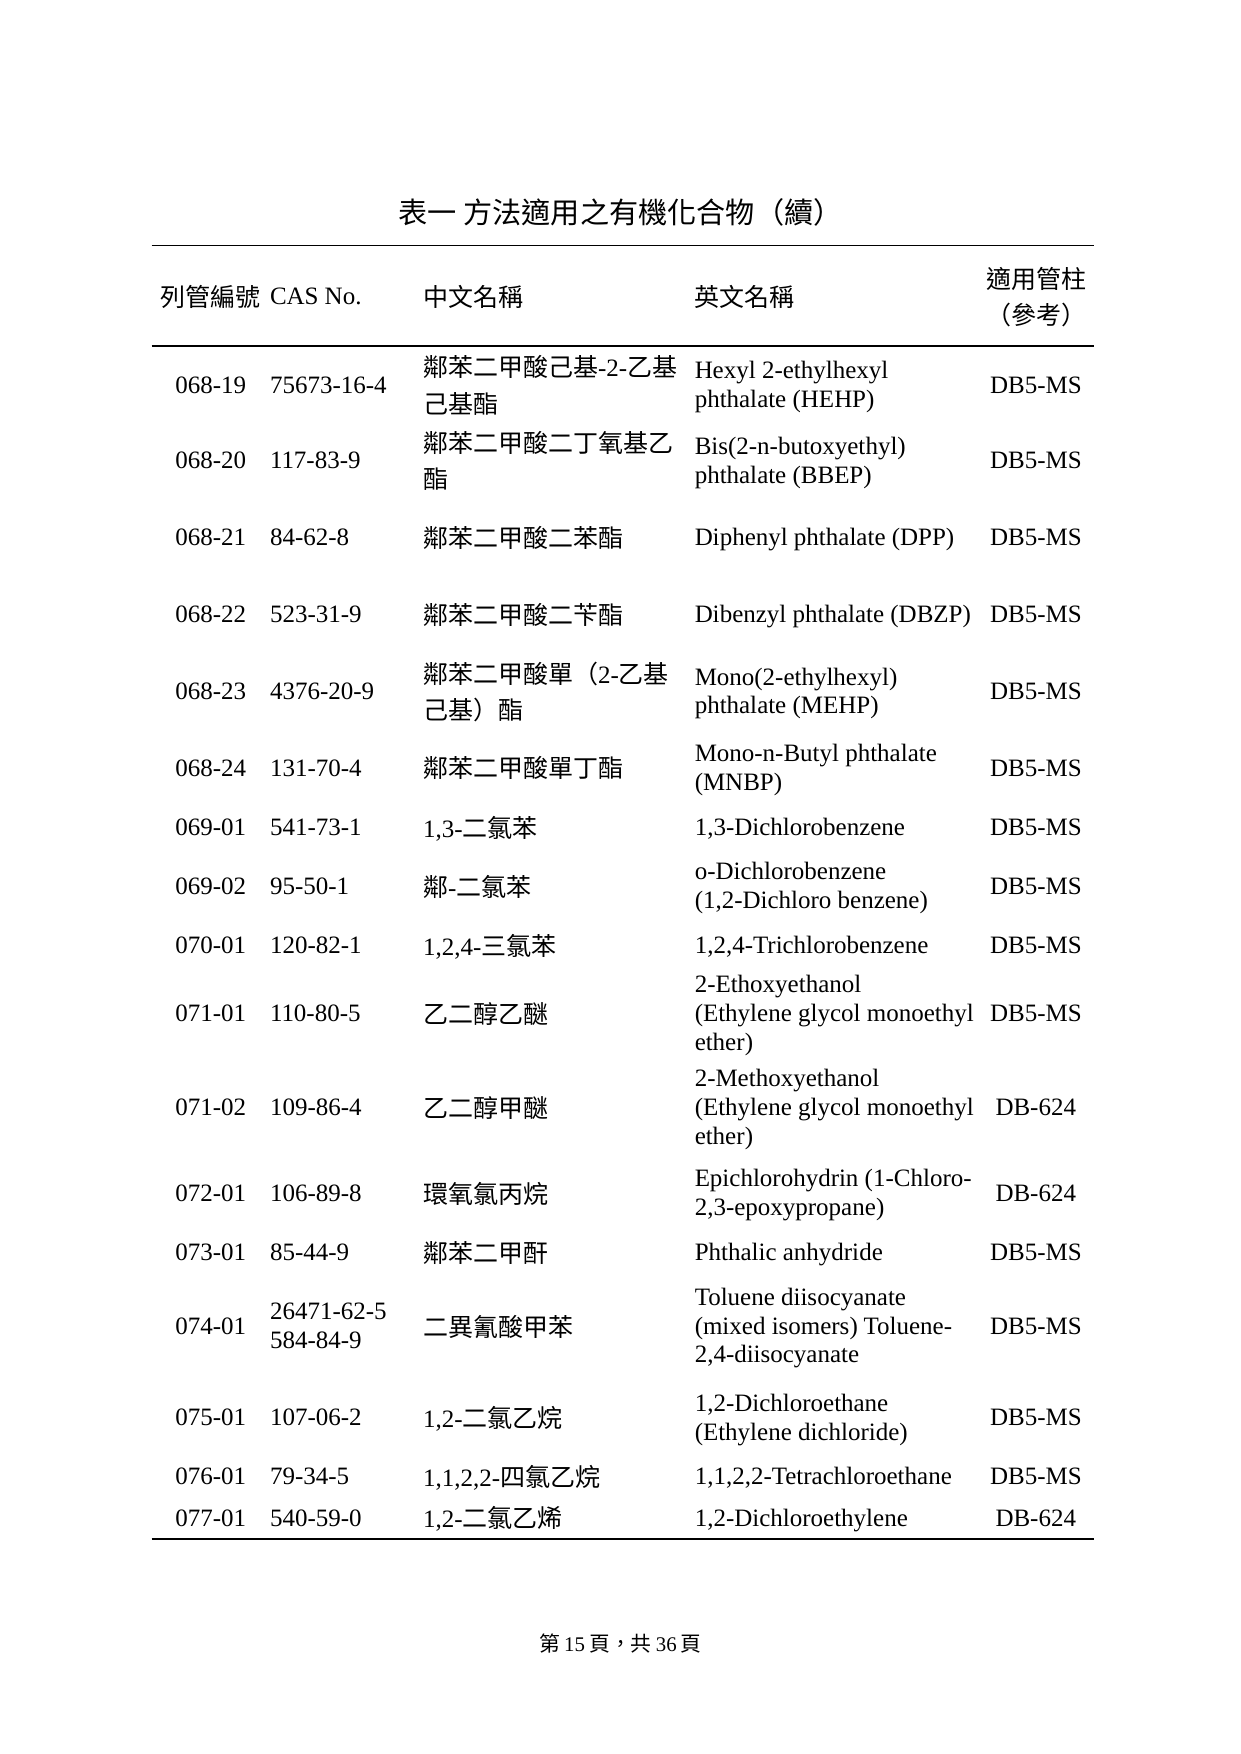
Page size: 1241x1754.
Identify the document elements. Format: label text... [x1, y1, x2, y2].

table_cell 1,2,4-三氯苯 [423, 924, 683, 965]
table_cell Bis(2-n-butoxyethyl) phthalate (BBEP) [683, 422, 978, 498]
table_cell 110-80-5 [270, 965, 423, 1059]
table_cell DB5-MS [978, 422, 1093, 498]
table_cell 1,2-二氯乙烷 [423, 1378, 683, 1455]
table_cell 073-01 [152, 1231, 270, 1272]
table_cell 1,3-Dichlorobenzene [683, 806, 978, 847]
table_cell 068-22 [152, 575, 270, 652]
table_cell 79-34-5 [270, 1455, 423, 1496]
table_header 中文名稱 [423, 246, 683, 345]
table_cell 1,2-Dichloroethylene [683, 1496, 978, 1538]
table_cell 95-50-1 [270, 847, 423, 924]
table_cell DB5-MS [978, 729, 1093, 806]
table_cell DB-624 [978, 1496, 1093, 1538]
table_cell Toluene diisocyanate (mixed isomers) Toluene-2,4-diisocyanate [683, 1272, 978, 1378]
table_cell 75673-16-4 [270, 347, 423, 422]
table_cell 鄰苯二甲酸單（2-乙基己基）酯 [423, 652, 683, 729]
table_cell 071-01 [152, 965, 270, 1059]
table_cell 85-44-9 [270, 1231, 423, 1272]
table_header 英文名稱 [683, 246, 978, 345]
table_cell DB5-MS [978, 499, 1093, 575]
table_cell 131-70-4 [270, 729, 423, 806]
table_cell 鄰苯二甲酸己基-2-乙基己基酯 [423, 347, 683, 422]
table_cell 069-02 [152, 847, 270, 924]
table_cell 二異氰酸甲苯 [423, 1272, 683, 1378]
table_cell 107-06-2 [270, 1378, 423, 1455]
table_cell Hexyl 2-ethylhexyl phthalate (HEHP) [683, 347, 978, 422]
table_header 適用管柱 （參考） [978, 246, 1093, 345]
text 表一 方法適用之有機化合物（續） [148, 190, 1092, 232]
table_cell 1,1,2,2-Tetrachloroethane [683, 1455, 978, 1496]
table_cell Epichlorohydrin (1-Chloro-2,3-epoxypropane) [683, 1154, 978, 1231]
table_cell 068-23 [152, 652, 270, 729]
table_cell 523-31-9 [270, 575, 423, 652]
table_cell Mono(2-ethylhexyl) phthalate (MEHP) [683, 652, 978, 729]
table_cell 077-01 [152, 1496, 270, 1538]
table_cell 1,3-二氯苯 [423, 806, 683, 847]
table_cell 乙二醇甲醚 [423, 1060, 683, 1154]
table_cell DB5-MS [978, 924, 1093, 965]
table_cell DB5-MS [978, 847, 1093, 924]
table_cell 鄰苯二甲酸二苄酯 [423, 575, 683, 652]
table_cell 84-62-8 [270, 499, 423, 575]
table_cell o-Dichlorobenzene (1,2-Dichloro benzene) [683, 847, 978, 924]
table_cell 068-21 [152, 499, 270, 575]
table_cell DB5-MS [978, 1272, 1093, 1378]
table_cell 2-Methoxyethanol (Ethylene glycol monoethyl ether) [683, 1060, 978, 1154]
table_cell 120-82-1 [270, 924, 423, 965]
table_cell DB5-MS [978, 652, 1093, 729]
table_cell 鄰苯二甲酸單丁酯 [423, 729, 683, 806]
table_cell 1,2-二氯乙烯 [423, 1496, 683, 1538]
table_header CAS No. [270, 246, 423, 345]
table_cell 117-83-9 [270, 422, 423, 498]
table_cell 072-01 [152, 1154, 270, 1231]
table_cell DB5-MS [978, 1231, 1093, 1272]
table_cell 鄰苯二甲酸二苯酯 [423, 499, 683, 575]
table_cell DB5-MS [978, 575, 1093, 652]
table_cell 070-01 [152, 924, 270, 965]
table_cell 071-02 [152, 1060, 270, 1154]
table_cell 鄰-二氯苯 [423, 847, 683, 924]
table_cell 109-86-4 [270, 1060, 423, 1154]
table_cell DB-624 [978, 1060, 1093, 1154]
table_cell 068-20 [152, 422, 270, 498]
table_cell 540-59-0 [270, 1496, 423, 1538]
table_cell DB5-MS [978, 347, 1093, 422]
table_cell 乙二醇乙醚 [423, 965, 683, 1059]
table_cell 鄰苯二甲酸二丁氧基乙酯 [423, 422, 683, 498]
table_cell DB5-MS [978, 806, 1093, 847]
table_cell 環氧氯丙烷 [423, 1154, 683, 1231]
table_cell 1,2,4-Trichlorobenzene [683, 924, 978, 965]
table_cell 541-73-1 [270, 806, 423, 847]
table_cell DB5-MS [978, 965, 1093, 1059]
table_cell 鄰苯二甲酐 [423, 1231, 683, 1272]
table_cell 106-89-8 [270, 1154, 423, 1231]
table_cell 068-19 [152, 347, 270, 422]
table_cell Dibenzyl phthalate (DBZP) [683, 575, 978, 652]
table_cell Phthalic anhydride [683, 1231, 978, 1272]
table_cell 1,2-Dichloroethane (Ethylene dichloride) [683, 1378, 978, 1455]
table_cell 1,1,2,2-四氯乙烷 [423, 1455, 683, 1496]
table_cell 4376-20-9 [270, 652, 423, 729]
table_cell 2-Ethoxyethanol (Ethylene glycol monoethyl ether) [683, 965, 978, 1059]
table_cell 076-01 [152, 1455, 270, 1496]
table_cell 068-24 [152, 729, 270, 806]
table_cell 069-01 [152, 806, 270, 847]
table_cell 074-01 [152, 1272, 270, 1378]
table_header 列管編號 [152, 246, 270, 345]
table_cell DB-624 [978, 1154, 1093, 1231]
table_cell DB5-MS [978, 1378, 1093, 1455]
table_cell DB5-MS [978, 1455, 1093, 1496]
table_cell Mono-n-Butyl phthalate (MNBP) [683, 729, 978, 806]
table_cell 075-01 [152, 1378, 270, 1455]
table_cell 26471-62-5 584-84-9 [270, 1272, 423, 1378]
table_cell Diphenyl phthalate (DPP) [683, 499, 978, 575]
